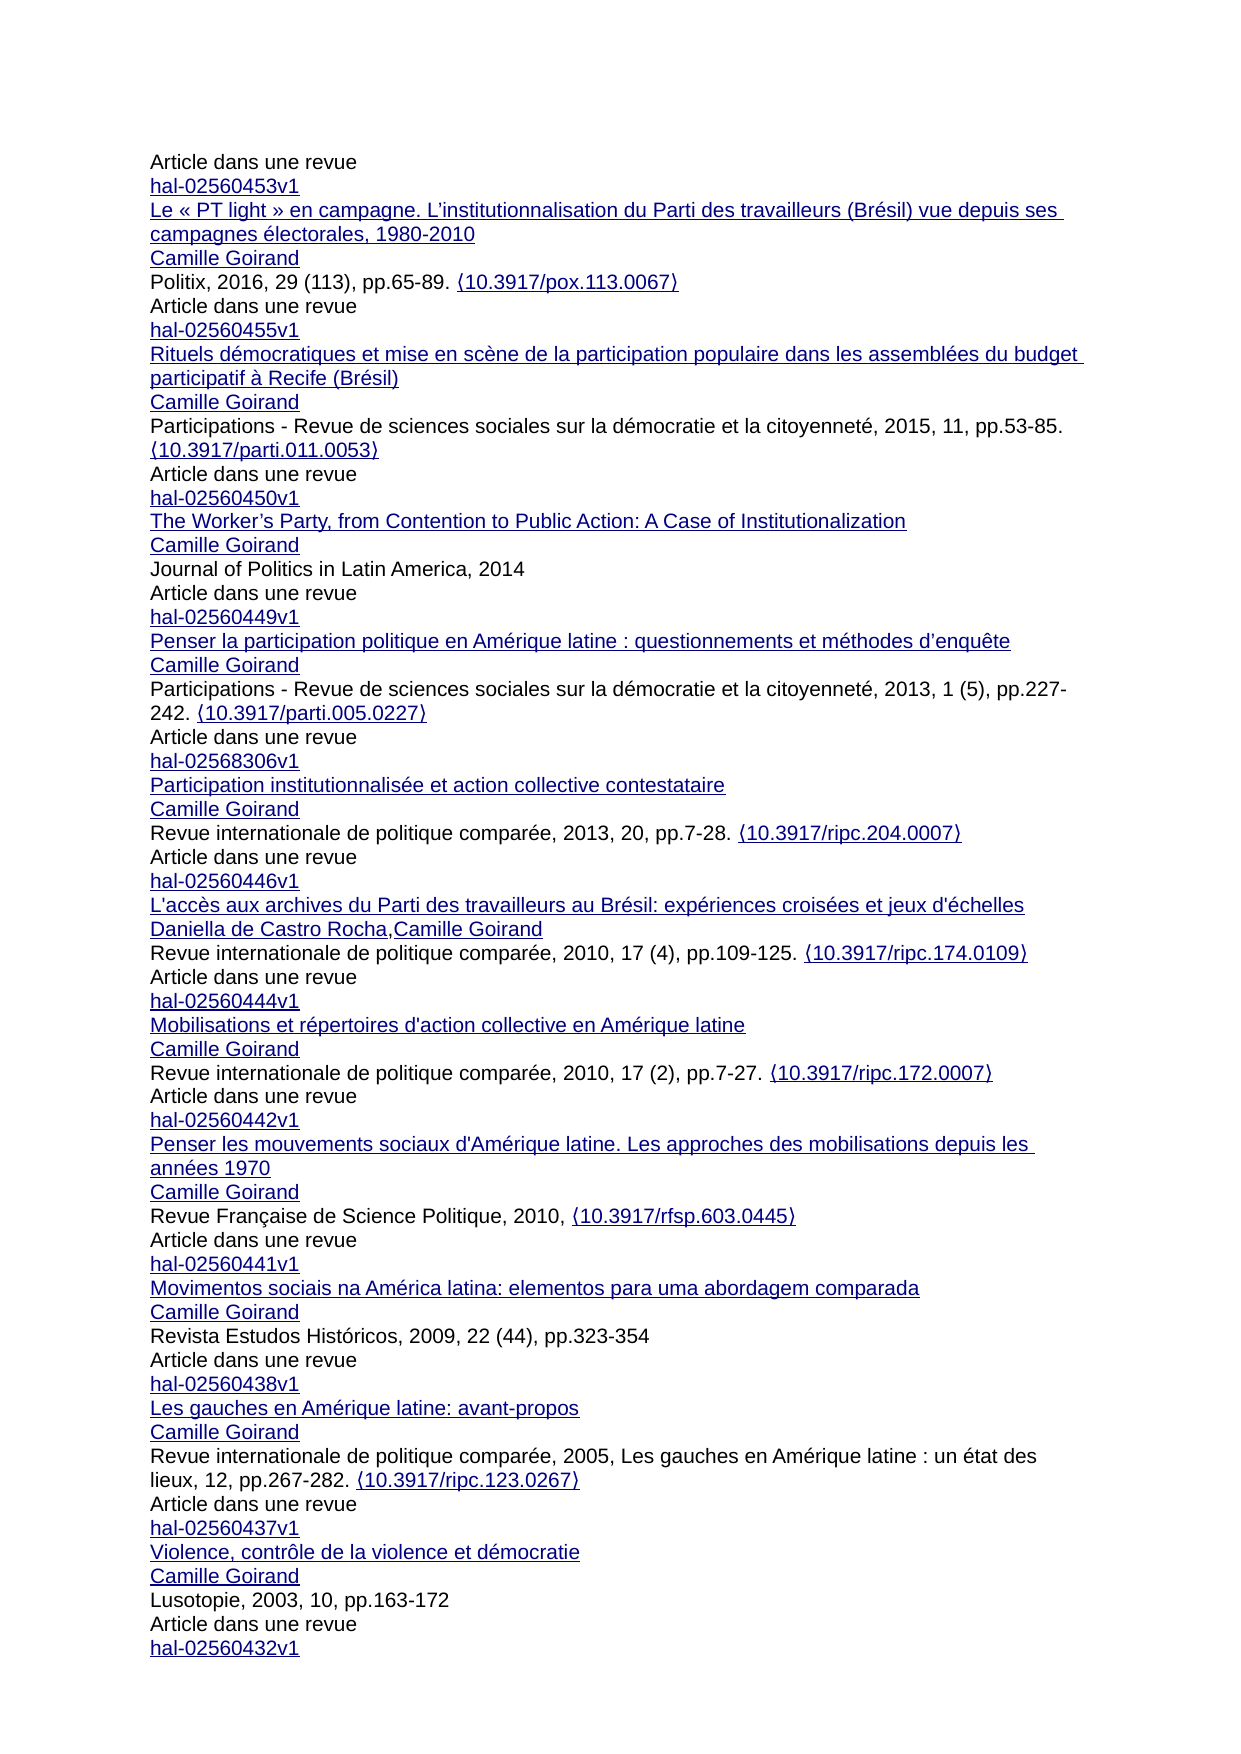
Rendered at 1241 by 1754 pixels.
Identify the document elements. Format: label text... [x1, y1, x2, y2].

table_cell Les gauches en Amérique latine: avant-propos Camille Goirand Revue internationale de politique comparée, 2005, Les gauches en Amérique latine : un état des lieux, 12, pp.267-282. ⟨10.3917/ripc.123.0267⟩ Article dans une revue hal-02560437v1 [150, 1396, 1090, 1539]
table_cell L'accès aux archives du Parti des travailleurs au Brésil: expériences croisées et jeux d'échelles Daniella de Castro Rocha,Camille Goirand Revue internationale de politique comparée, 2010, 17 (4), pp.109-125. ⟨10.3917/ripc.174.0109⟩ Article dans une revue hal-02560444v1 [150, 893, 1090, 1012]
table_cell Movimentos sociais na América latina: elementos para uma abordagem comparada Camille Goirand Revista Estudos Históricos, 2009, 22 (44), pp.323-354 Article dans une revue hal-02560438v1 [150, 1276, 1090, 1396]
table_cell Le « PT light » en campagne. L’institutionnalisation du Parti des travailleurs (Brésil) vue depuis ses campagnes électorales, 1980-2010 Camille Goirand Politix, 2016, 29 (113), pp.65-89. ⟨10.3917/pox.113.0067⟩ Article dans une revue hal-02560455v1 [150, 198, 1090, 342]
table_cell Mobilisations et répertoires d'action collective en Amérique latine Camille Goirand Revue internationale de politique comparée, 2010, 17 (2), pp.7-27. ⟨10.3917/ripc.172.0007⟩ Article dans une revue hal-02560442v1 [150, 1013, 1090, 1132]
table_cell Penser les mouvements sociaux d'Amérique latine. Les approches des mobilisations depuis les années 1970 Camille Goirand Revue Française de Science Politique, 2010, ⟨10.3917/rfsp.603.0445⟩ Article dans une revue hal-02560441v1 [150, 1132, 1090, 1276]
table_cell Violence, contrôle de la violence et démocratie Camille Goirand Lusotopie, 2003, 10, pp.163-172 Article dans une revue hal-02560432v1 [150, 1540, 1090, 1659]
table_cell The Worker’s Party, from Contention to Public Action: A Case of Institutionalization Camille Goirand Journal of Politics in Latin America, 2014 Article dans une revue hal-02560449v1 [150, 509, 1090, 629]
table_cell Participation institutionnalisée et action collective contestataire Camille Goirand Revue internationale de politique comparée, 2013, 20, pp.7-28. ⟨10.3917/ripc.204.0007⟩ Article dans une revue hal-02560446v1 [150, 773, 1090, 893]
table_cell Penser la participation politique en Amérique latine : questionnements et méthodes d’enquête Camille Goirand Participations - Revue de sciences sociales sur la démocratie et la citoyenneté, 2013, 1 (5), pp.227-242. ⟨10.3917/parti.005.0227⟩ Article dans une revue hal-02568306v1 [150, 629, 1090, 773]
table_cell Rituels démocratiques et mise en scène de la participation populaire dans les assemblées du budget participatif à Recife (Brésil) Camille Goirand Participations - Revue de sciences sociales sur la démocratie et la citoyenneté, 2015, 11, pp.53-85. ⟨10.3917/parti.011.0053⟩ Article dans une revue hal-02560450v1 [150, 342, 1090, 509]
table_cell Article dans une revue hal-02560453v1 [150, 150, 1090, 198]
